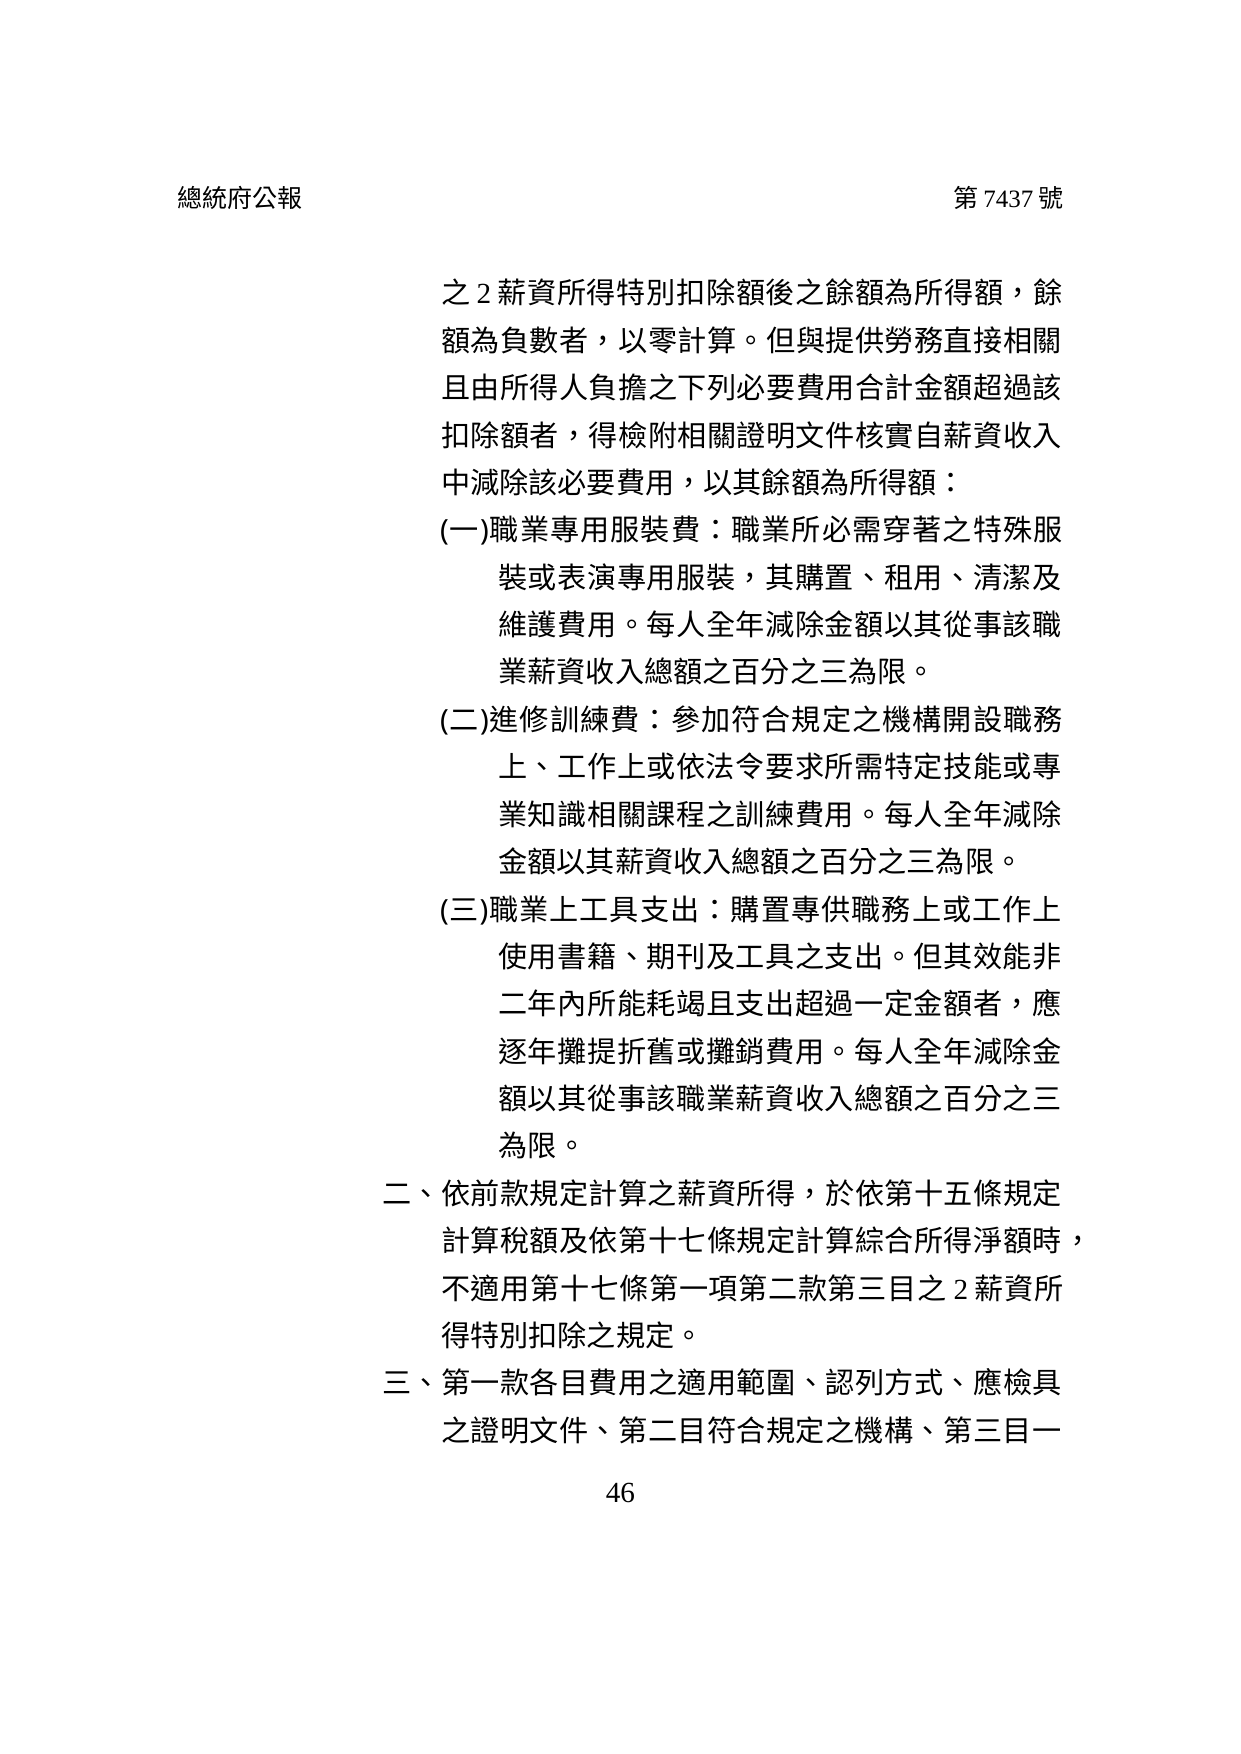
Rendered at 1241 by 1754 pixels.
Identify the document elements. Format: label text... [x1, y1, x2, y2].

text (一)職業專用服裝費：職業所必需穿著之特殊服裝或表演專用服裝，其購置、租用、清潔及維護費用。每人全年減除金額以其從事該職業薪資收入總額之百分之三為限。 [440, 503, 1063, 692]
text 三、 第一款各目費用之適用範圍、認列方式、應檢具之證明文件、第二目符合規定之機構、第三目一 [382, 1356, 1063, 1451]
text 之2薪資所得特別扣除額後之餘額為所得額，餘額為負數者，以零計算。但與提供勞務直接相關且由所得人負擔之下列必要費用合計金額超過該扣除額者，得檢附相關證明文件核實自薪資收入中減除該必要費用，以其餘額為所得額： [382, 266, 1063, 503]
text 二、 依前款規定計算之薪資所得，於依第十五條規定計算稅額及依第十七條規定計算綜合所得淨額時，不適用第十七條第一項第二款第三目之2薪資所得特別扣除之規定。 [382, 1166, 1063, 1356]
text (三)職業上工具支出：購置專供職務上或工作上使用書籍、期刊及工具之支出。但其效能非二年內所能耗竭且支出超過一定金額者，應逐年攤提折舊或攤銷費用。每人全年減除金額以其從事該職業薪資收入總額之百分之三為限。 [440, 882, 1063, 1166]
text (二)進修訓練費：參加符合規定之機構開設職務上、工作上或依法令要求所需特定技能或專業知識相關課程之訓練費用。每人全年減除金額以其薪資收入總額之百分之三為限。 [440, 692, 1063, 882]
